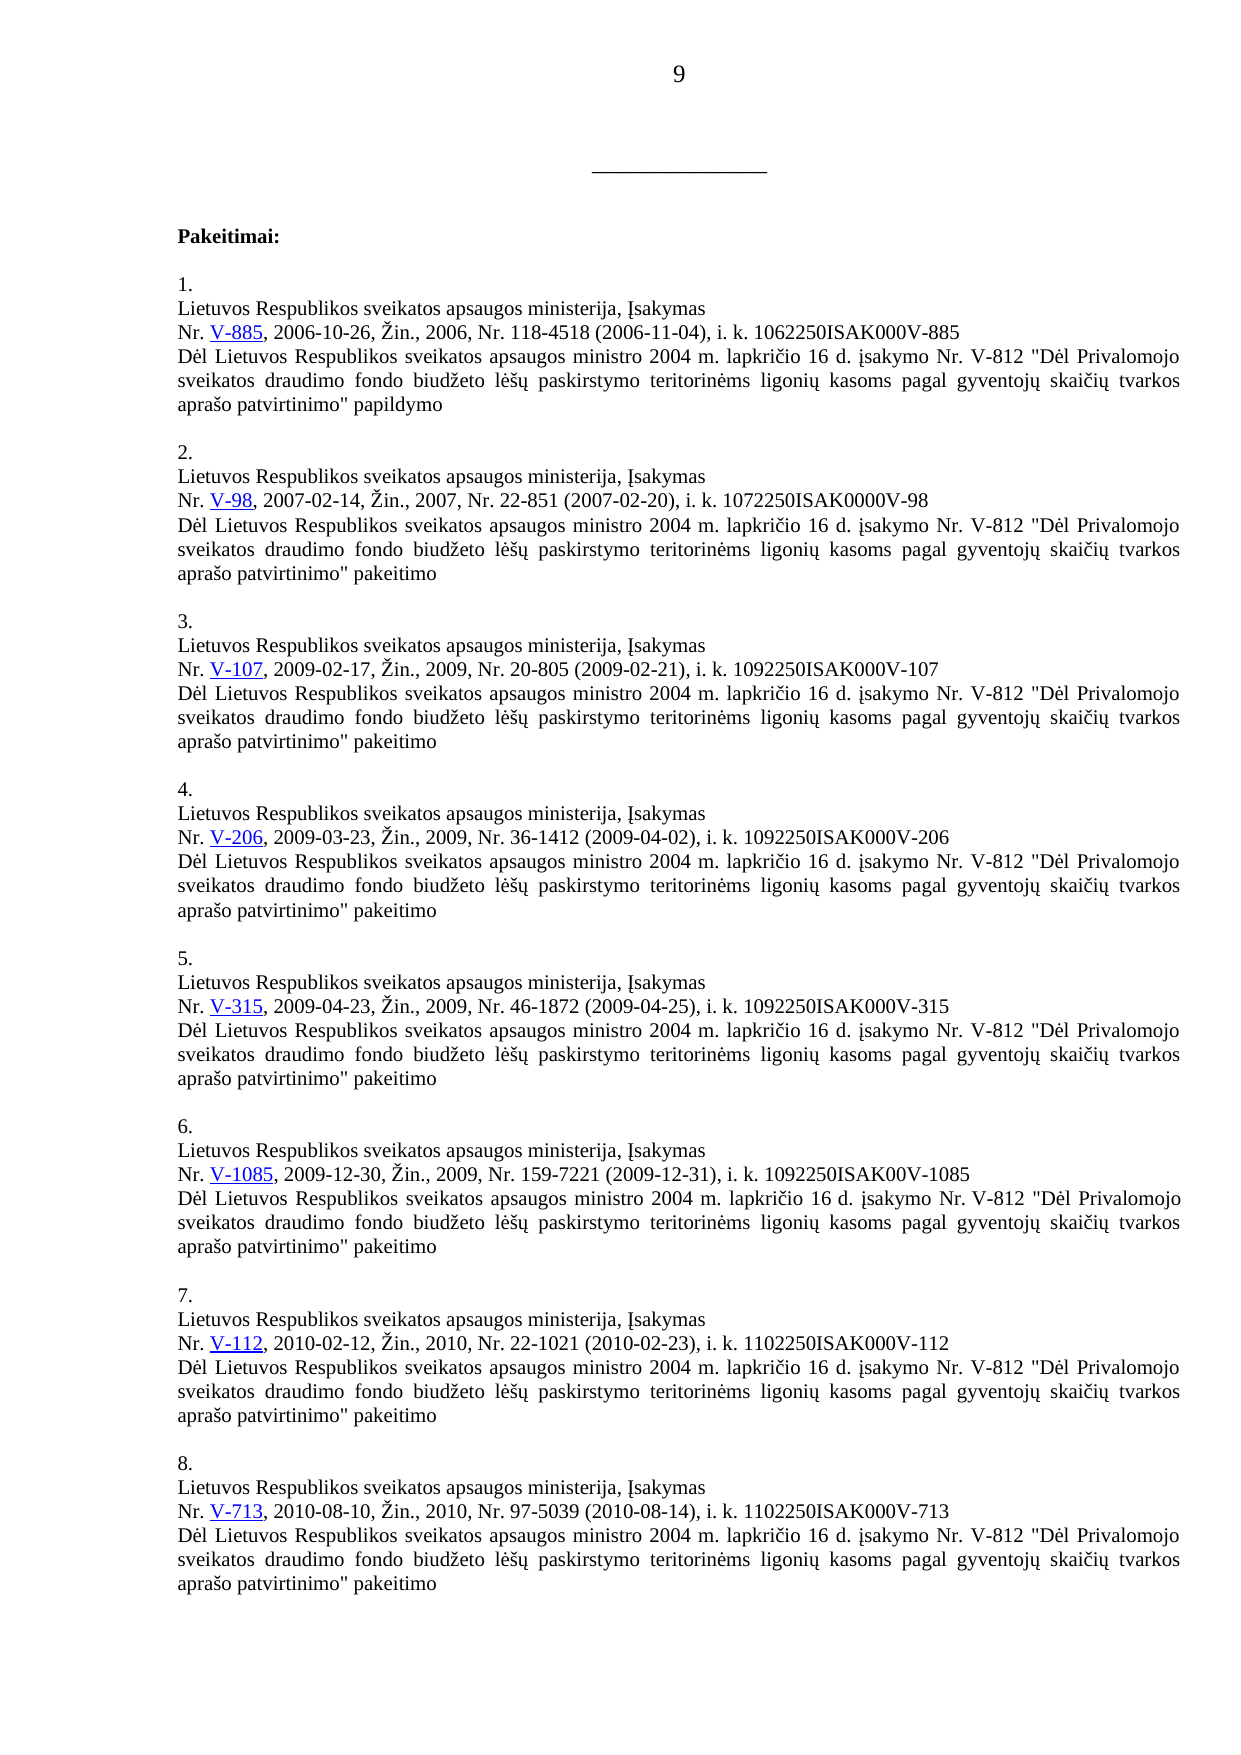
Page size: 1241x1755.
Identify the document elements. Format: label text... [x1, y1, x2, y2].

text Lietuvos Respublikos sveikatos apsaugos ministerija, Įsakymas [177, 1138, 1181, 1162]
text Lietuvos Respublikos sveikatos apsaugos ministerija, Įsakymas [177, 1307, 1181, 1331]
text Nr. V-1085, 2009-12-30, Žin., 2009, Nr. 159-7221 (2009-12-31), i. k. 1092250ISAK00V-1085 [177, 1162, 1181, 1186]
text Nr. V-315, 2009-04-23, Žin., 2009, Nr. 46-1872 (2009-04-25), i. k. 1092250ISAK000V-315 [177, 994, 1181, 1018]
text 6. [177, 1114, 1181, 1138]
text Dėl Lietuvos Respublikos sveikatos apsaugos ministro 2004 m. lapkričio 16 d. įsakymo Nr. V-812 "Dėl Privalomojo sveikatos draudimo fondo biudžeto lėšų paskirstymo teritorinėms ligonių kasoms pagal gyventojų skaičių tvarkos aprašo patvirtinimo" papildymo [177, 344, 1181, 416]
text Lietuvos Respublikos sveikatos apsaugos ministerija, Įsakymas [177, 970, 1181, 994]
text 4. [177, 777, 1181, 801]
text Dėl Lietuvos Respublikos sveikatos apsaugos ministro 2004 m. lapkričio 16 d. įsakymo Nr. V-812 "Dėl Privalomojo sveikatos draudimo fondo biudžeto lėšų paskirstymo teritorinėms ligonių kasoms pagal gyventojų skaičių tvarkos aprašo patvirtinimo" pakeitimo [177, 849, 1181, 922]
text Nr. V-112, 2010-02-12, Žin., 2010, Nr. 22-1021 (2010-02-23), i. k. 1102250ISAK000V-112 [177, 1331, 1181, 1355]
text 1. [177, 272, 1181, 296]
text 2. [177, 440, 1181, 464]
text Pakeitimai: [177, 224, 1181, 248]
text Lietuvos Respublikos sveikatos apsaugos ministerija, Įsakymas [177, 633, 1181, 657]
text Dėl Lietuvos Respublikos sveikatos apsaugos ministro 2004 m. lapkričio 16 d. įsakymo Nr. V-812 "Dėl Privalomojo sveikatos draudimo fondo biudžeto lėšų paskirstymo teritorinėms ligonių kasoms pagal gyventojų skaičių tvarkos aprašo patvirtinimo" pakeitimo [177, 1355, 1181, 1427]
text Lietuvos Respublikos sveikatos apsaugos ministerija, Įsakymas [177, 464, 1181, 488]
text 7. [177, 1282, 1181, 1307]
text 3. [177, 609, 1181, 633]
text Dėl Lietuvos Respublikos sveikatos apsaugos ministro 2004 m. lapkričio 16 d. įsakymo Nr. V-812 "Dėl Privalomojo sveikatos draudimo fondo biudžeto lėšų paskirstymo teritorinėms ligonių kasoms pagal gyventojų skaičių tvarkos aprašo patvirtinimo" pakeitimo [177, 1186, 1181, 1258]
text Lietuvos Respublikos sveikatos apsaugos ministerija, Įsakymas [177, 801, 1181, 825]
text Dėl Lietuvos Respublikos sveikatos apsaugos ministro 2004 m. lapkričio 16 d. įsakymo Nr. V-812 "Dėl Privalomojo sveikatos draudimo fondo biudžeto lėšų paskirstymo teritorinėms ligonių kasoms pagal gyventojų skaičių tvarkos aprašo patvirtinimo" pakeitimo [177, 1018, 1181, 1090]
text Nr. V-107, 2009-02-17, Žin., 2009, Nr. 20-805 (2009-02-21), i. k. 1092250ISAK000V-107 [177, 657, 1181, 681]
text 8. [177, 1451, 1181, 1475]
text Dėl Lietuvos Respublikos sveikatos apsaugos ministro 2004 m. lapkričio 16 d. įsakymo Nr. V-812 "Dėl Privalomojo sveikatos draudimo fondo biudžeto lėšų paskirstymo teritorinėms ligonių kasoms pagal gyventojų skaičių tvarkos aprašo patvirtinimo" pakeitimo [177, 681, 1181, 753]
text Nr. V-98, 2007-02-14, Žin., 2007, Nr. 22-851 (2007-02-20), i. k. 1072250ISAK0000V-98 [177, 488, 1181, 512]
text Nr. V-885, 2006-10-26, Žin., 2006, Nr. 118-4518 (2006-11-04), i. k. 1062250ISAK000V-885 [177, 320, 1181, 344]
text Dėl Lietuvos Respublikos sveikatos apsaugos ministro 2004 m. lapkričio 16 d. įsakymo Nr. V-812 "Dėl Privalomojo sveikatos draudimo fondo biudžeto lėšų paskirstymo teritorinėms ligonių kasoms pagal gyventojų skaičių tvarkos aprašo patvirtinimo" pakeitimo [177, 1523, 1181, 1595]
text Dėl Lietuvos Respublikos sveikatos apsaugos ministro 2004 m. lapkričio 16 d. įsakymo Nr. V-812 "Dėl Privalomojo sveikatos draudimo fondo biudžeto lėšų paskirstymo teritorinėms ligonių kasoms pagal gyventojų skaičių tvarkos aprašo patvirtinimo" pakeitimo [177, 512, 1181, 585]
text Nr. V-713, 2010-08-10, Žin., 2010, Nr. 97-5039 (2010-08-14), i. k. 1102250ISAK000V-713 [177, 1499, 1181, 1523]
text ______________ [177, 147, 1181, 176]
text Lietuvos Respublikos sveikatos apsaugos ministerija, Įsakymas [177, 296, 1181, 320]
text Nr. V-206, 2009-03-23, Žin., 2009, Nr. 36-1412 (2009-04-02), i. k. 1092250ISAK000V-206 [177, 825, 1181, 849]
text 5. [177, 946, 1181, 970]
text Lietuvos Respublikos sveikatos apsaugos ministerija, Įsakymas [177, 1475, 1181, 1499]
